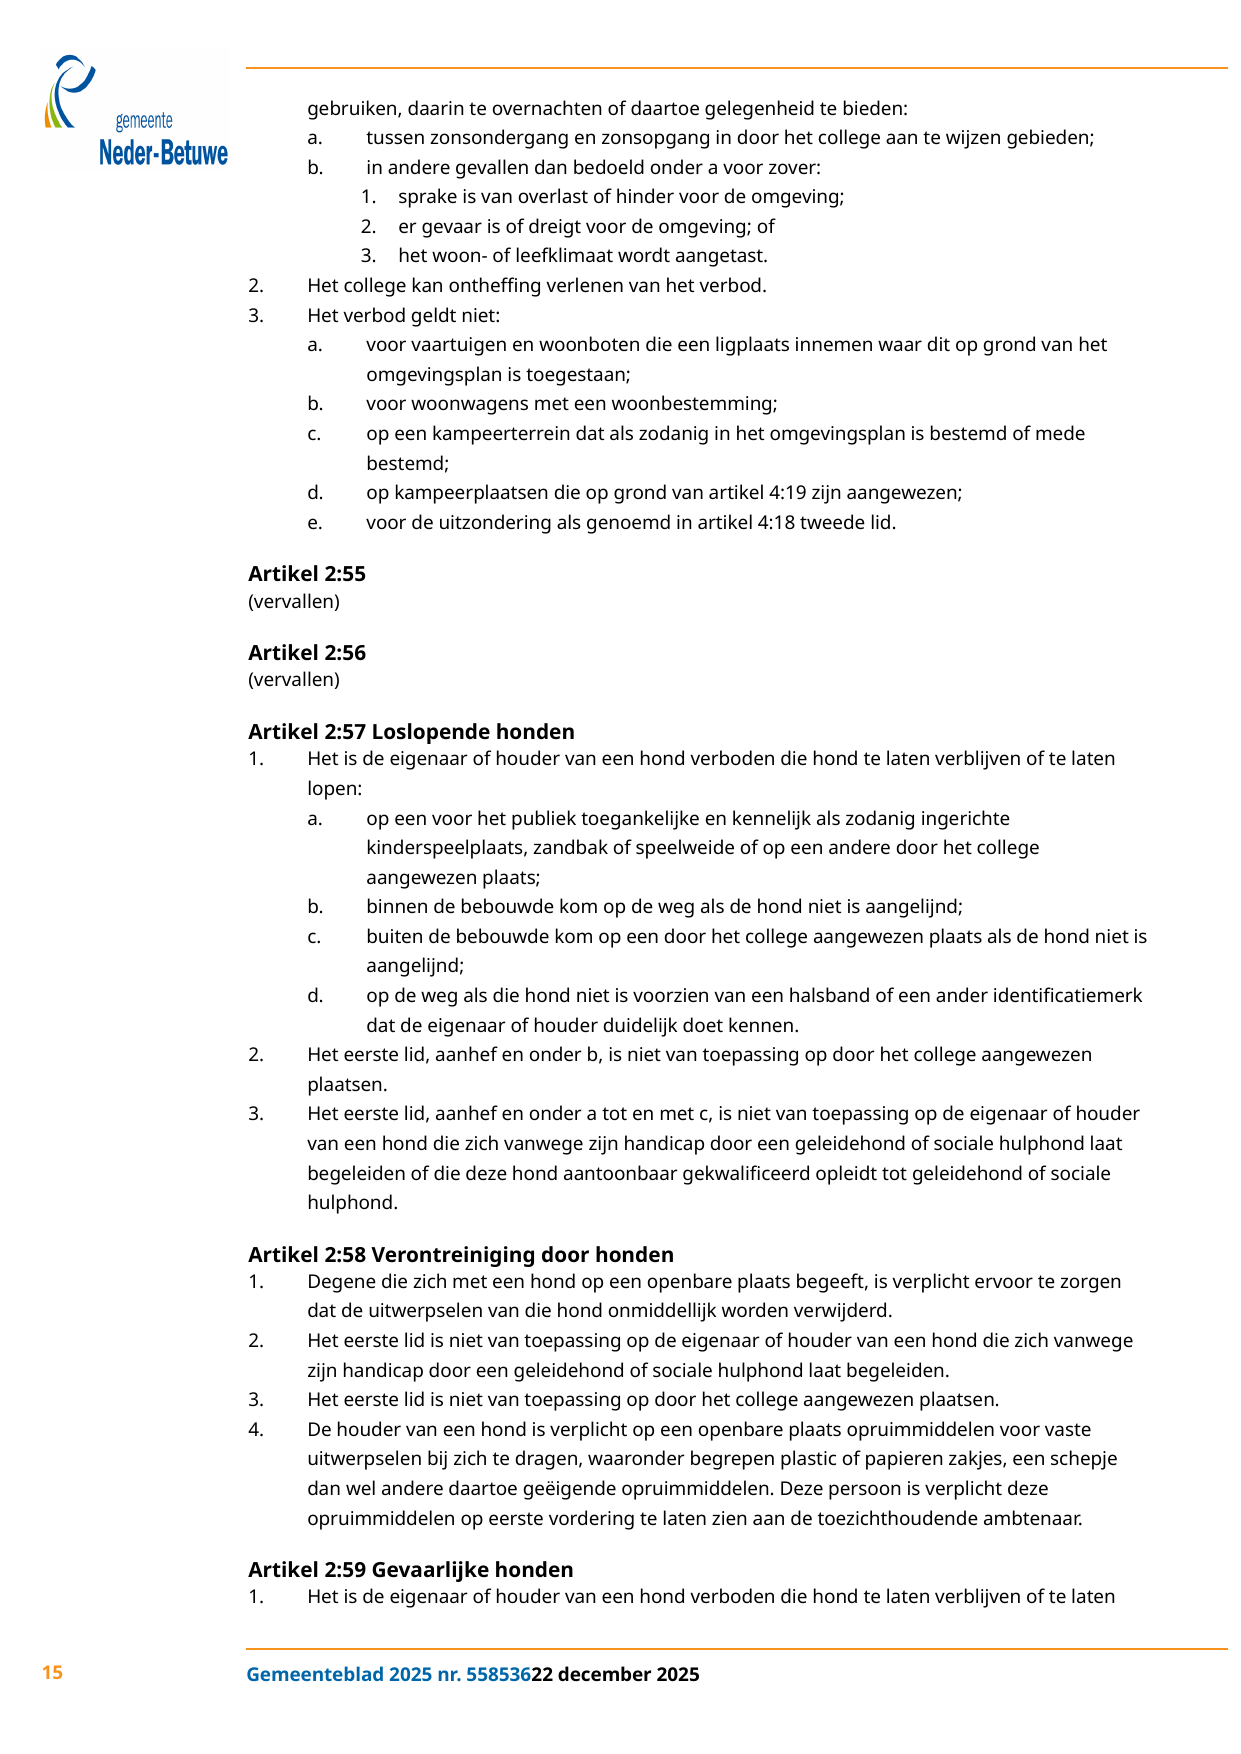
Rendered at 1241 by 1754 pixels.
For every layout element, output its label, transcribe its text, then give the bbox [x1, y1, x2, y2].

list voor de uitzondering als genoemd in artikel 4:18 tweede lid. [307, 509, 1152, 535]
text Artikel 2:59 Gevaarlijke honden [248, 1555, 1152, 1584]
list Het is de eigenaar of houder van een hond verboden die hond te laten verblijven of te laten lopen: [248, 746, 1152, 801]
list Het verbod geldt niet: [248, 302, 1152, 328]
list op kampeerplaatsen die op grond van artikel 4:19 zijn aangewezen; [307, 479, 1152, 505]
list er gevaar is of dreigt voor de omgeving; of [361, 213, 1152, 239]
list Het eerste lid is niet van toepassing op door het college aangewezen plaatsen. [248, 1386, 1152, 1412]
list Het eerste lid, aanhef en onder a tot en met c, is niet van toepassing op de eigenaar of houder van een hond die zich vanwege zijn handicap door een geleidehond of sociale hulphond laat begeleiden of die deze hond aantoonbaar gekwalificeerd opleidt tot geleidehond of sociale hulphond. [248, 1101, 1152, 1215]
text Artikel 2:57 Loslopende honden [248, 717, 1152, 746]
list in andere gevallen dan bedoeld onder a voor zover: [307, 154, 1152, 180]
list Het eerste lid, aanhef en onder b, is niet van toepassing op door het college aangewezen plaatsen. [248, 1041, 1152, 1097]
text (vervallen) [248, 588, 1152, 613]
list Degene die zich met een hond op een openbare plaats begeeft, is verplicht ervoor te zorgen dat de uitwerpselen van die hond onmiddellijk worden verwijderd. [248, 1268, 1152, 1323]
list gebruiken, daarin te overnachten of daartoe gelegenheid te bieden: [248, 95, 1152, 121]
text Artikel 2:56 [248, 638, 1152, 667]
list op een kampeerterrein dat als zodanig in het omgevingsplan is bestemd of mede bestemd; [307, 420, 1152, 476]
list buiten de bebouwde kom op een door het college aangewezen plaats als de hond niet is aangelijnd; [307, 923, 1152, 978]
list voor woonwagens met een woonbestemming; [307, 391, 1152, 416]
list voor vaartuigen en woonboten die een ligplaats innemen waar dit op grond van het omgevingsplan is toegestaan; [307, 331, 1152, 387]
list op een voor het publiek toegankelijke en kennelijk als zodanig ingerichte kinderspeelplaats, zandbak of speelweide of op een andere door het college aangewezen plaats; [307, 805, 1152, 889]
list op de weg als die hond niet is voorzien van een halsband of een ander identificatiemerk dat de eigenaar of houder duidelijk doet kennen. [307, 982, 1152, 1037]
list binnen de bebouwde kom op de weg als de hond niet is aangelijnd; [307, 893, 1152, 919]
list tussen zonsondergang en zonsopgang in door het college aan te wijzen gebieden; [307, 124, 1152, 150]
list Het college kan ontheffing verlenen van het verbod. [248, 272, 1152, 298]
list sprake is van overlast of hinder voor de omgeving; [361, 183, 1152, 209]
list Het is de eigenaar of houder van een hond verboden die hond te laten verblijven of te laten [248, 1584, 1152, 1609]
text (vervallen) [248, 667, 1152, 692]
list De houder van een hond is verplicht op een openbare plaats opruimmiddelen voor vaste uitwerpselen bij zich te dragen, waaronder begrepen plastic of papieren zakjes, een schepje dan wel andere daartoe geëigende opruimmiddelen. Deze persoon is verplicht deze opruimmiddelen op eerste vordering te laten zien aan de toezichthoudende ambtenaar. [248, 1416, 1152, 1531]
text Artikel 2:58 Verontreiniging door honden [248, 1240, 1152, 1268]
picture [41, 47, 231, 172]
list Het eerste lid is niet van toepassing op de eigenaar of houder van een hond die zich vanwege zijn handicap door een geleidehond of sociale hulphond laat begeleiden. [248, 1327, 1152, 1383]
list het woon- of leefklimaat wordt aangetast. [361, 243, 1152, 268]
text Artikel 2:55 [248, 559, 1152, 588]
